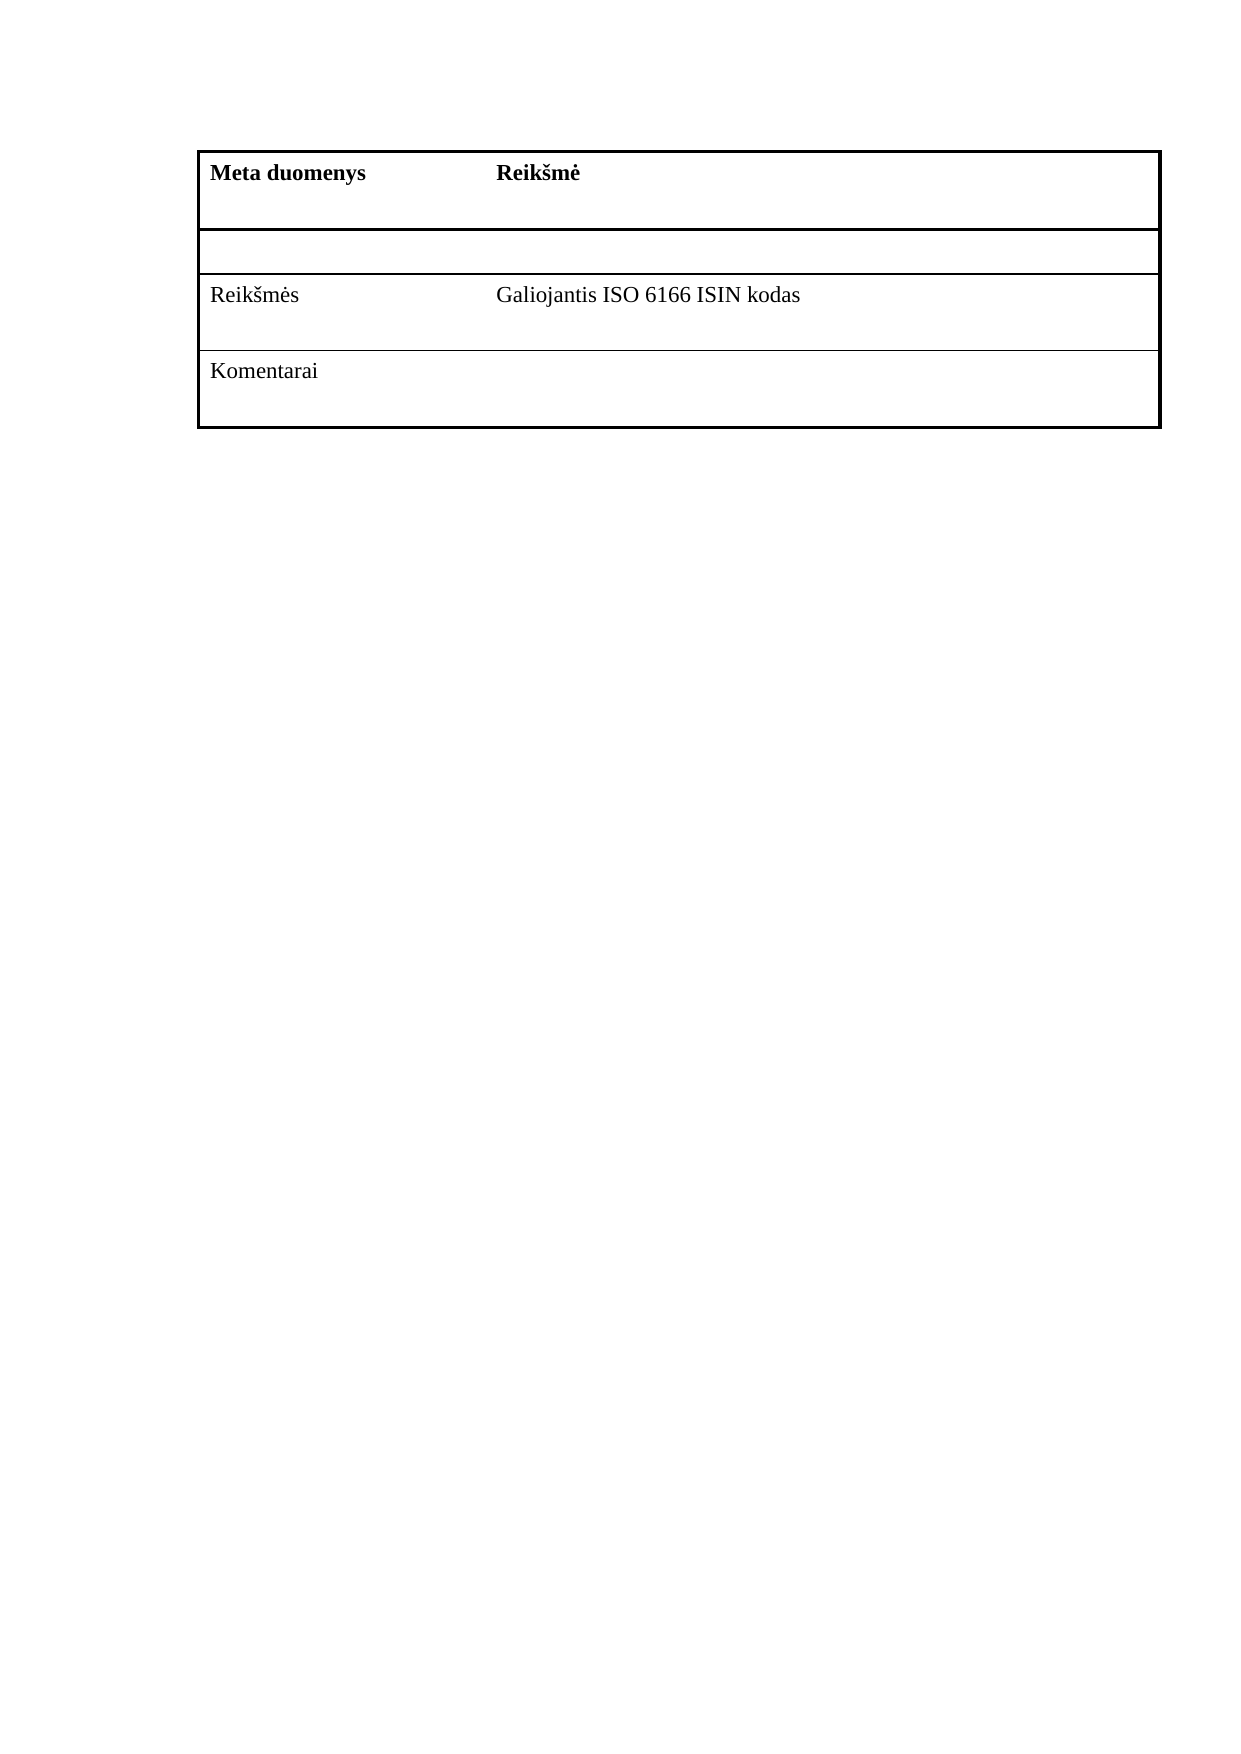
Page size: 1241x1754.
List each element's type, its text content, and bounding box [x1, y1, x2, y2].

table_header Reikšmė [485, 153, 1158, 228]
table_cell Komentarai [200, 351, 485, 426]
table_header Meta duomenys [200, 153, 485, 228]
table_cell [200, 231, 485, 273]
table_cell [485, 351, 1158, 426]
table_cell Reikšmės [200, 275, 485, 350]
table_cell Galiojantis ISO 6166 ISIN kodas [485, 275, 1158, 350]
table_cell [485, 231, 1158, 273]
